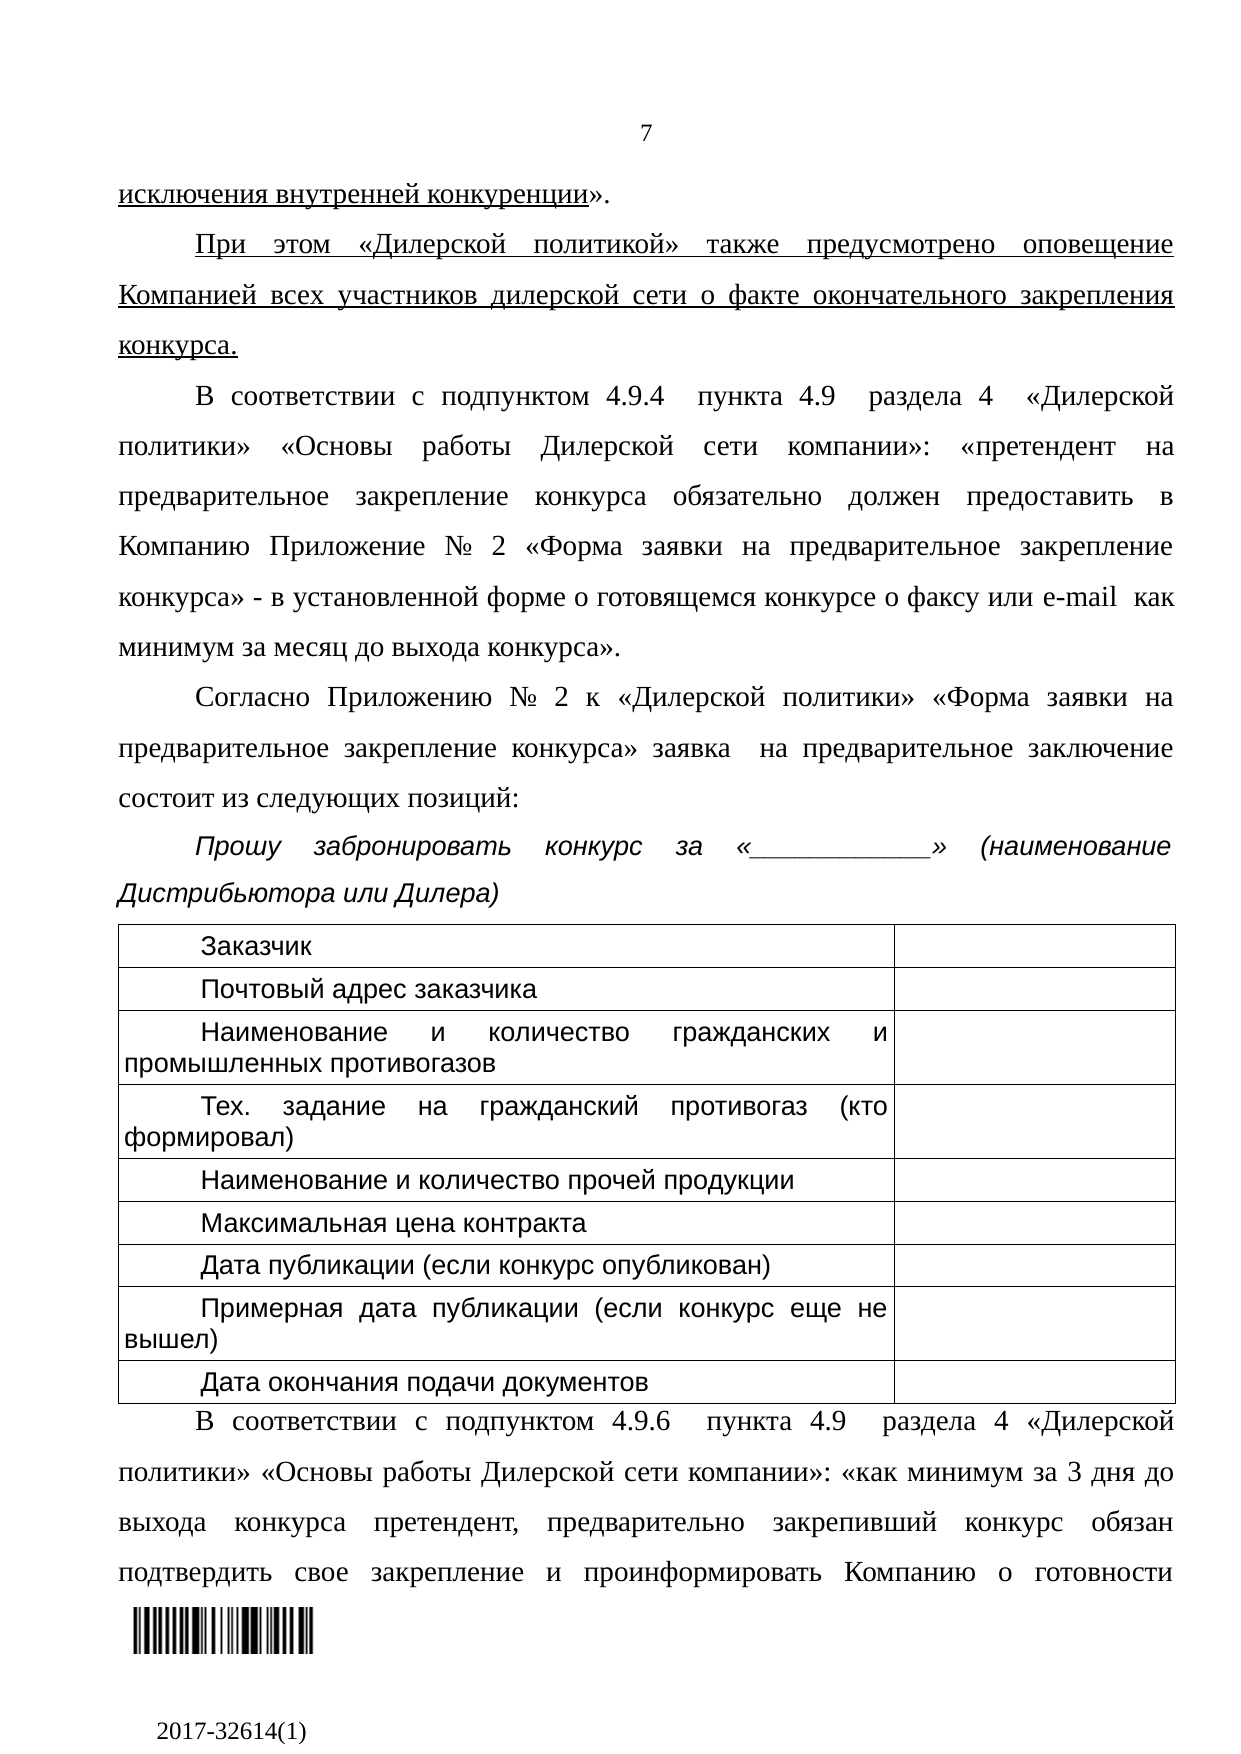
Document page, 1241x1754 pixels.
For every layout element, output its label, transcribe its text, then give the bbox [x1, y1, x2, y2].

table_cell Примерная дата публикации (если конкурс еще не вышел) [119, 1287, 894, 1360]
text исключения внутренней конкуренции». [118, 176, 1174, 210]
table_cell Дата публикации (если конкурс опубликован) [119, 1245, 894, 1286]
table_header [895, 925, 1175, 967]
text В соответствии с подпунктом 4.9.6 пункта 4.9 раздела 4 «Дилерской политики» «Основы работы Дилерской сети компании»: «как минимум за 3 дня до выхода конкурса претендент, предварительно закрепивший конкурс обязан подтвердить свое закрепление и проинформировать Компанию о готовности [118, 1404, 1174, 1588]
table_header Заказчик [119, 925, 894, 967]
table_cell Наименование и количество гражданских и промышленных противогазов [119, 1011, 894, 1084]
table_cell Тех. задание на гражданский противогаз (кто формировал) [119, 1085, 894, 1158]
text Прошу забронировать конкурс за «____________» (наименование Дистрибьютора или Дилера) [118, 830, 1174, 908]
text При этом «Дилерской политикой» также предусмотрено оповещение Компанией всех участников дилерской сети о факте окончательного закрепления [118, 227, 1174, 306]
table_cell [895, 1202, 1175, 1243]
picture [118, 1607, 331, 1654]
table_cell [895, 968, 1175, 1010]
table_cell Почтовый адрес заказчика [119, 968, 894, 1010]
table_cell Максимальная цена контракта [119, 1202, 894, 1243]
table_cell [895, 1159, 1175, 1201]
table_cell [895, 1361, 1175, 1403]
table_cell [895, 1245, 1175, 1286]
text Согласно Приложению № 2 к «Дилерской политики» «Форма заявки на предварительное закрепление конкурса» заявка на предварительное заключение состоит из следующих позиций: [118, 679, 1174, 814]
table_cell [895, 1011, 1175, 1084]
table_cell [895, 1085, 1175, 1158]
table_cell Дата окончания подачи документов [119, 1361, 894, 1403]
text В соответствии с подпунктом 4.9.4 пункта 4.9 раздела 4 «Дилерской политики» «Основы работы Дилерской сети компании»: «претендент на предварительное закрепление конкурса обязательно должен предоставить в Компанию Приложение № 2 «Форма заявки на предварительное закрепление конкурса» - в установленной форме о готовящемся конкурсе о факсу или e-mail как минимум за месяц до выхода конкурса». [118, 378, 1174, 663]
text конкурса. [118, 308, 1174, 361]
table_cell [895, 1287, 1175, 1360]
table_cell Наименование и количество прочей продукции [119, 1159, 894, 1201]
